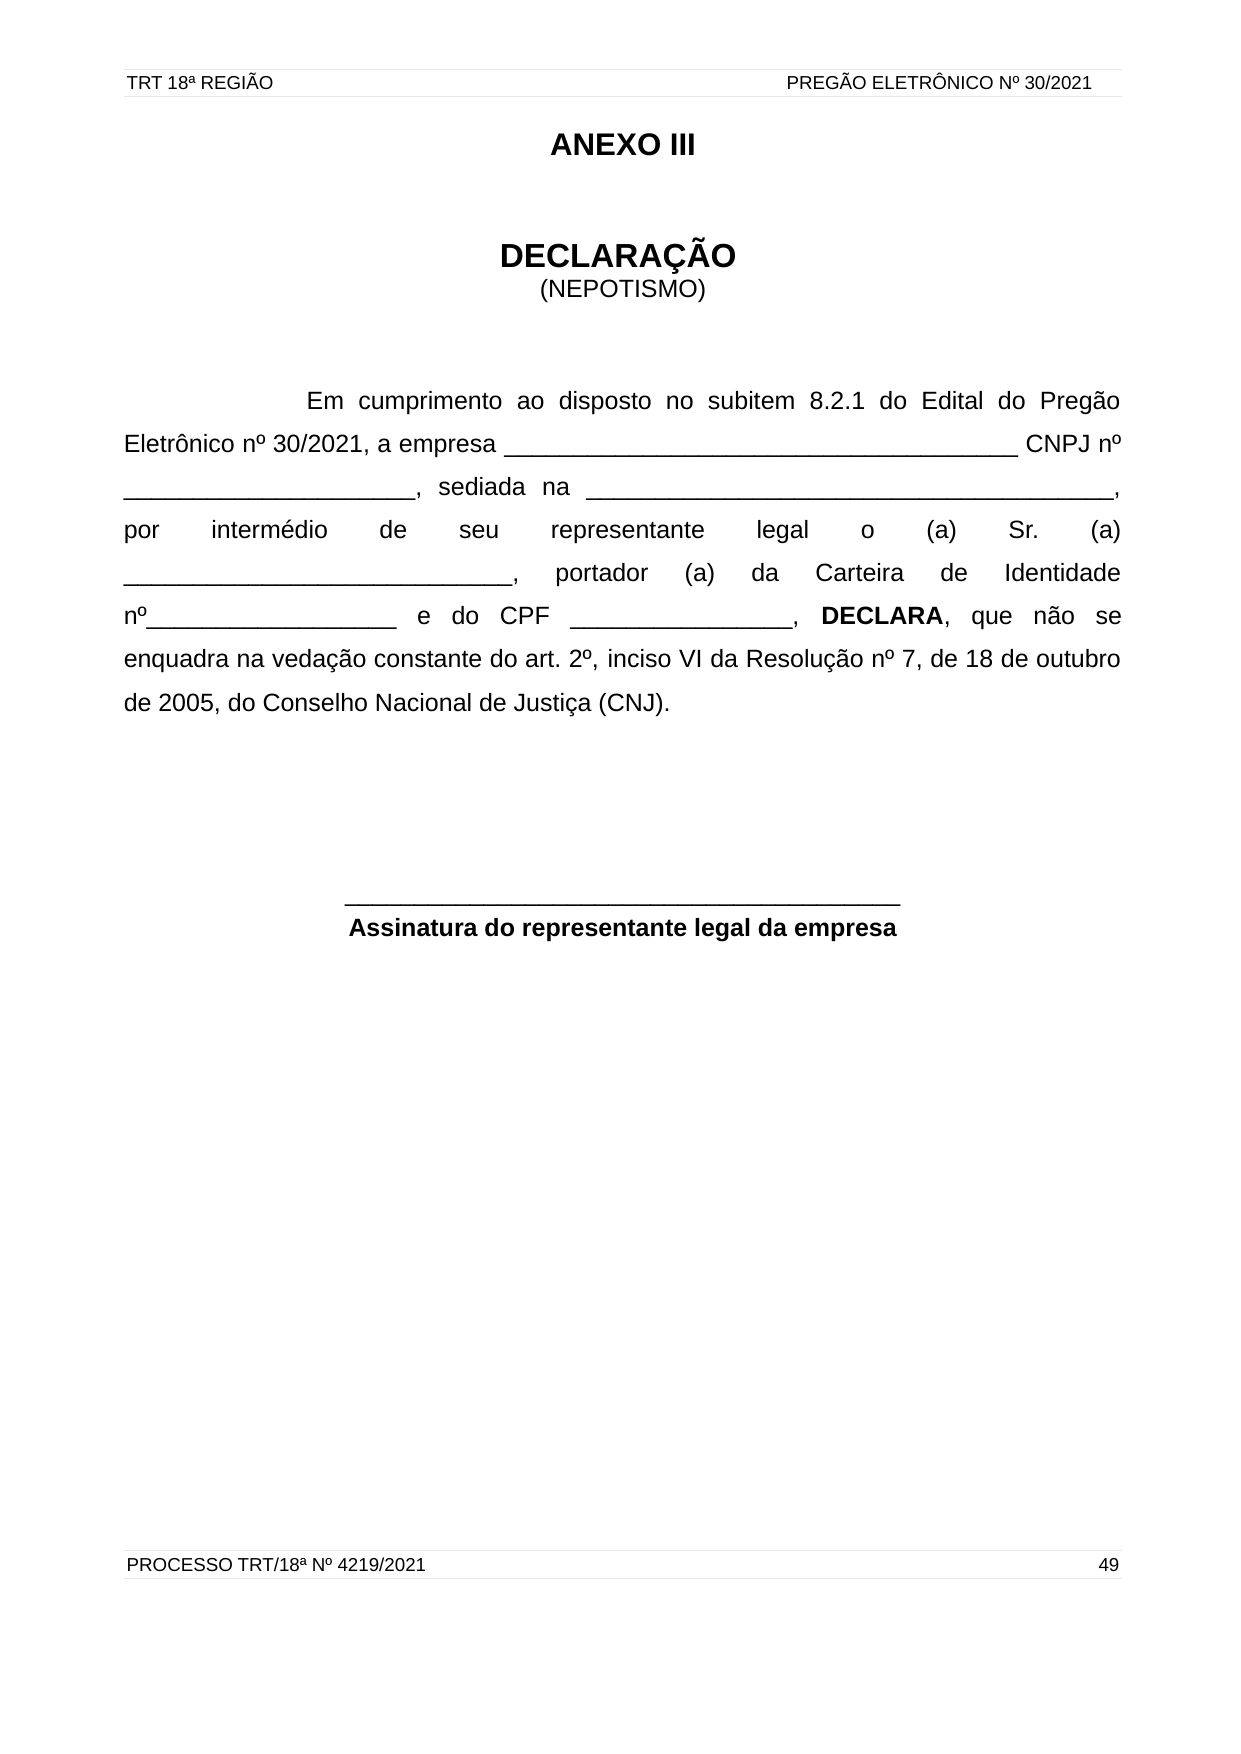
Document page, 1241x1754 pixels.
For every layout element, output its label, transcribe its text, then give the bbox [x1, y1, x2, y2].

text Em cumprimento ao disposto no subitem 8.2.1 do Edital do Pregão Eletrônico nº 30/2021, a empresa _____________________________________ CNPJ nº _____________________, sediada na ______________________________________, por intermédio de seu representante legal o (a) Sr. (a) ____________________________, portador (a) da Carteira de Identidade nº__________________ e do CPF ________________, DECLARA, que não se enquadra na vedação constante do art. 2º, inciso VI da Resolução nº 7, de 18 de outubro de 2005, do Conselho Nacional de Justiça (CNJ). [123, 386, 1122, 716]
text DECLARAÇÃO [123, 236, 1122, 274]
text ANEXO III [123, 126, 1122, 162]
text (NEPOTISMO) [123, 274, 1122, 303]
text Assinatura do representante legal da empresa [123, 907, 1122, 942]
text ________________________________________ [123, 878, 1122, 907]
